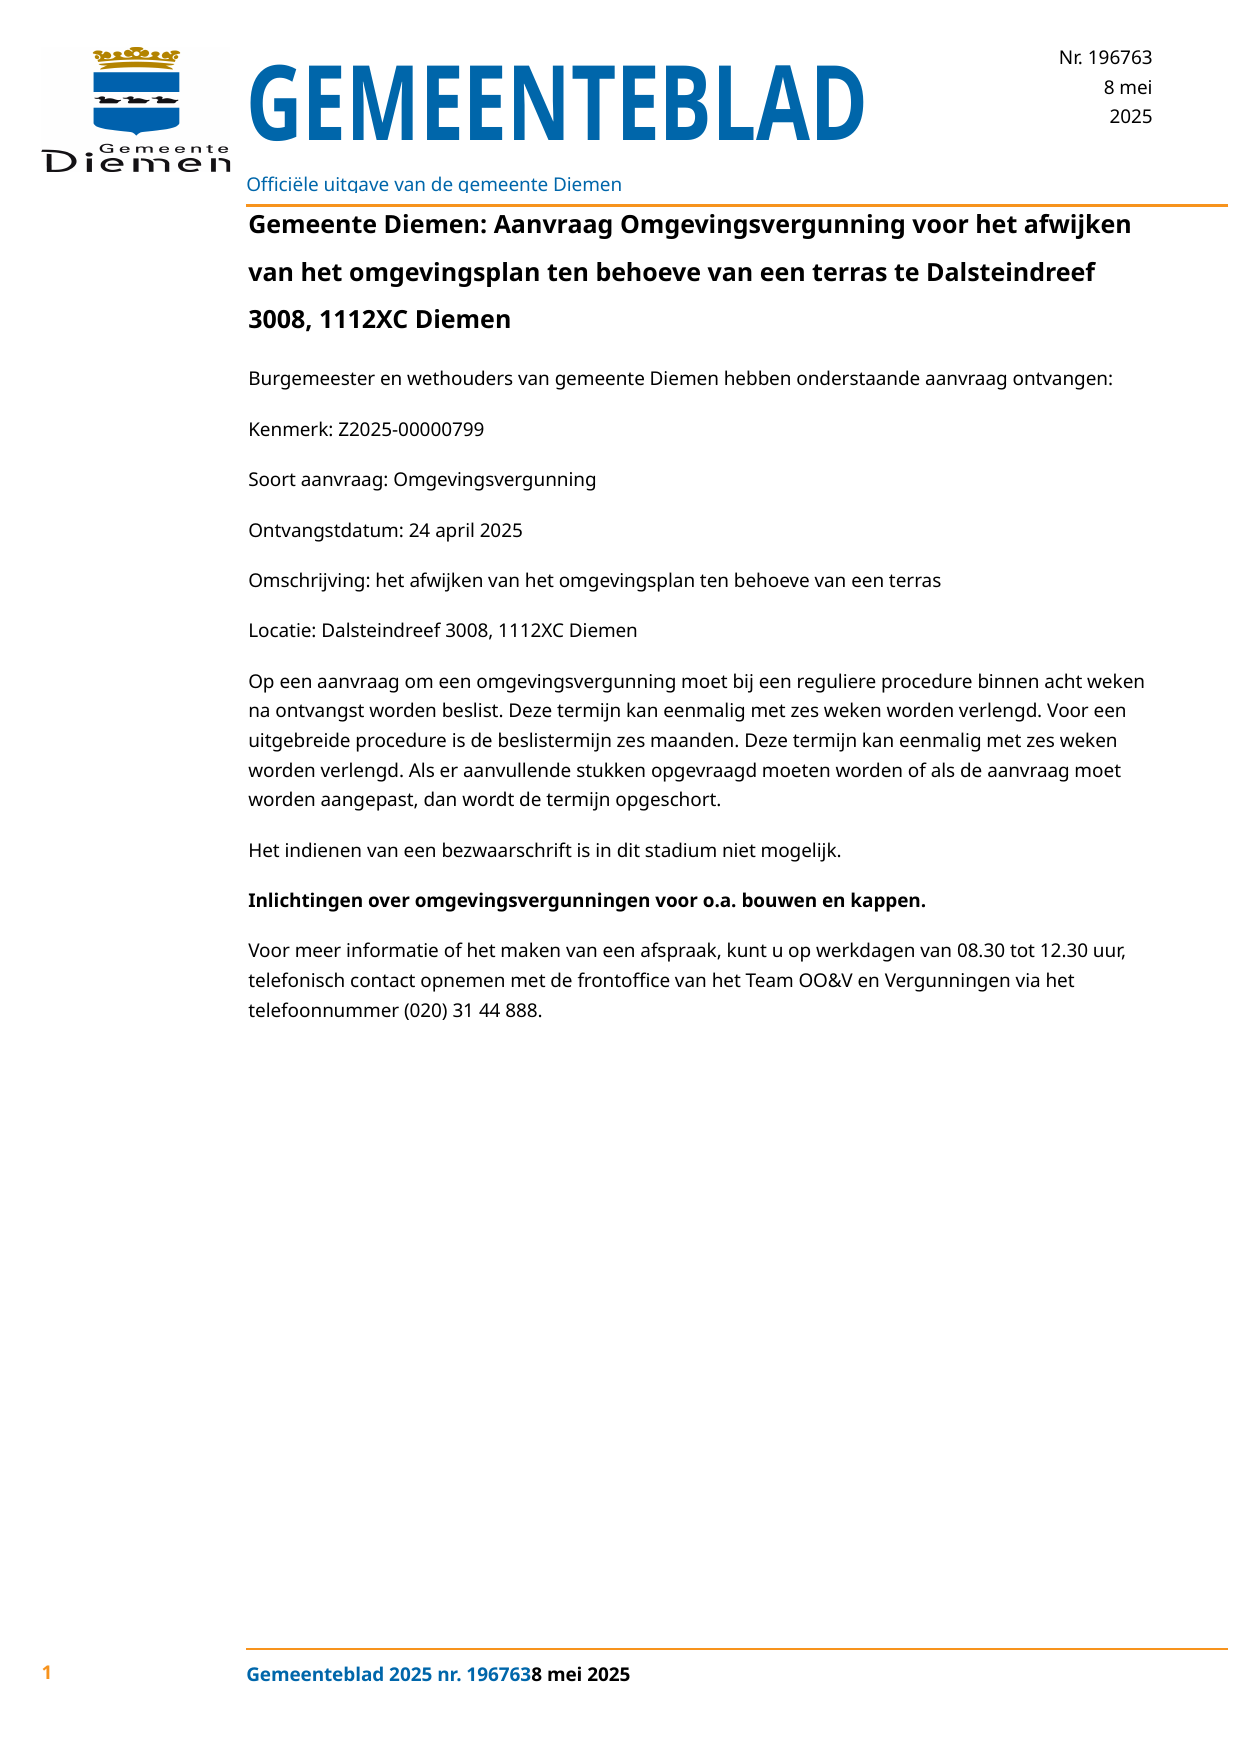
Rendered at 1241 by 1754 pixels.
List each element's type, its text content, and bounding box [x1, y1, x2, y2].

text Kenmerk: Z2025-00000799 [248, 416, 1152, 442]
text Gemeente Diemen: Aanvraag Omgevingsvergunning voor het afwijken van het omgevingsplan ten behoeve van een terras te Dalsteindreef 3008, 1112XC Diemen [248, 207, 1152, 336]
text Locatie: Dalsteindreef 3008, 1112XC Diemen [248, 618, 1152, 643]
text Op een aanvraag om een omgevingsvergunning moet bij een reguliere procedure binnen acht weken na ontvangst worden beslist. Deze termijn kan eenmalig met zes weken worden verlengd. Voor een uitgebreide procedure is de beslistermijn zes maanden. Deze termijn kan eenmalig met zes weken worden verlengd. Als er aanvullende stukken opgevraagd moeten worden of als de aanvraag moet worden aangepast, dan wordt de termijn opgeschort. [248, 668, 1152, 812]
text Soort aanvraag: Omgevingsvergunning [248, 466, 1152, 492]
text Omschrijving: het afwijken van het omgevingsplan ten behoeve van een terras [248, 567, 1152, 593]
text Ontvangstdatum: 24 april 2025 [248, 517, 1152, 542]
text Voor meer informatie of het maken van een afspraak, kunt u op werkdagen van 08.30 tot 12.30 uur, telefonisch contact opnemen met de frontoffice van het Team OO&V en Vergunningen via het telefoonnummer (020) 31 44 888. [248, 938, 1152, 1022]
text Burgemeester en wethouders van gemeente Diemen hebben onderstaande aanvraag ontvangen: [248, 366, 1152, 391]
text Inlichtingen over omgevingsvergunningen voor o.a. bouwen en kappen. [248, 887, 1152, 913]
text Het indienen van een bezwaarschrift is in dit stadium niet mogelijk. [248, 837, 1152, 862]
picture [41, 47, 231, 172]
